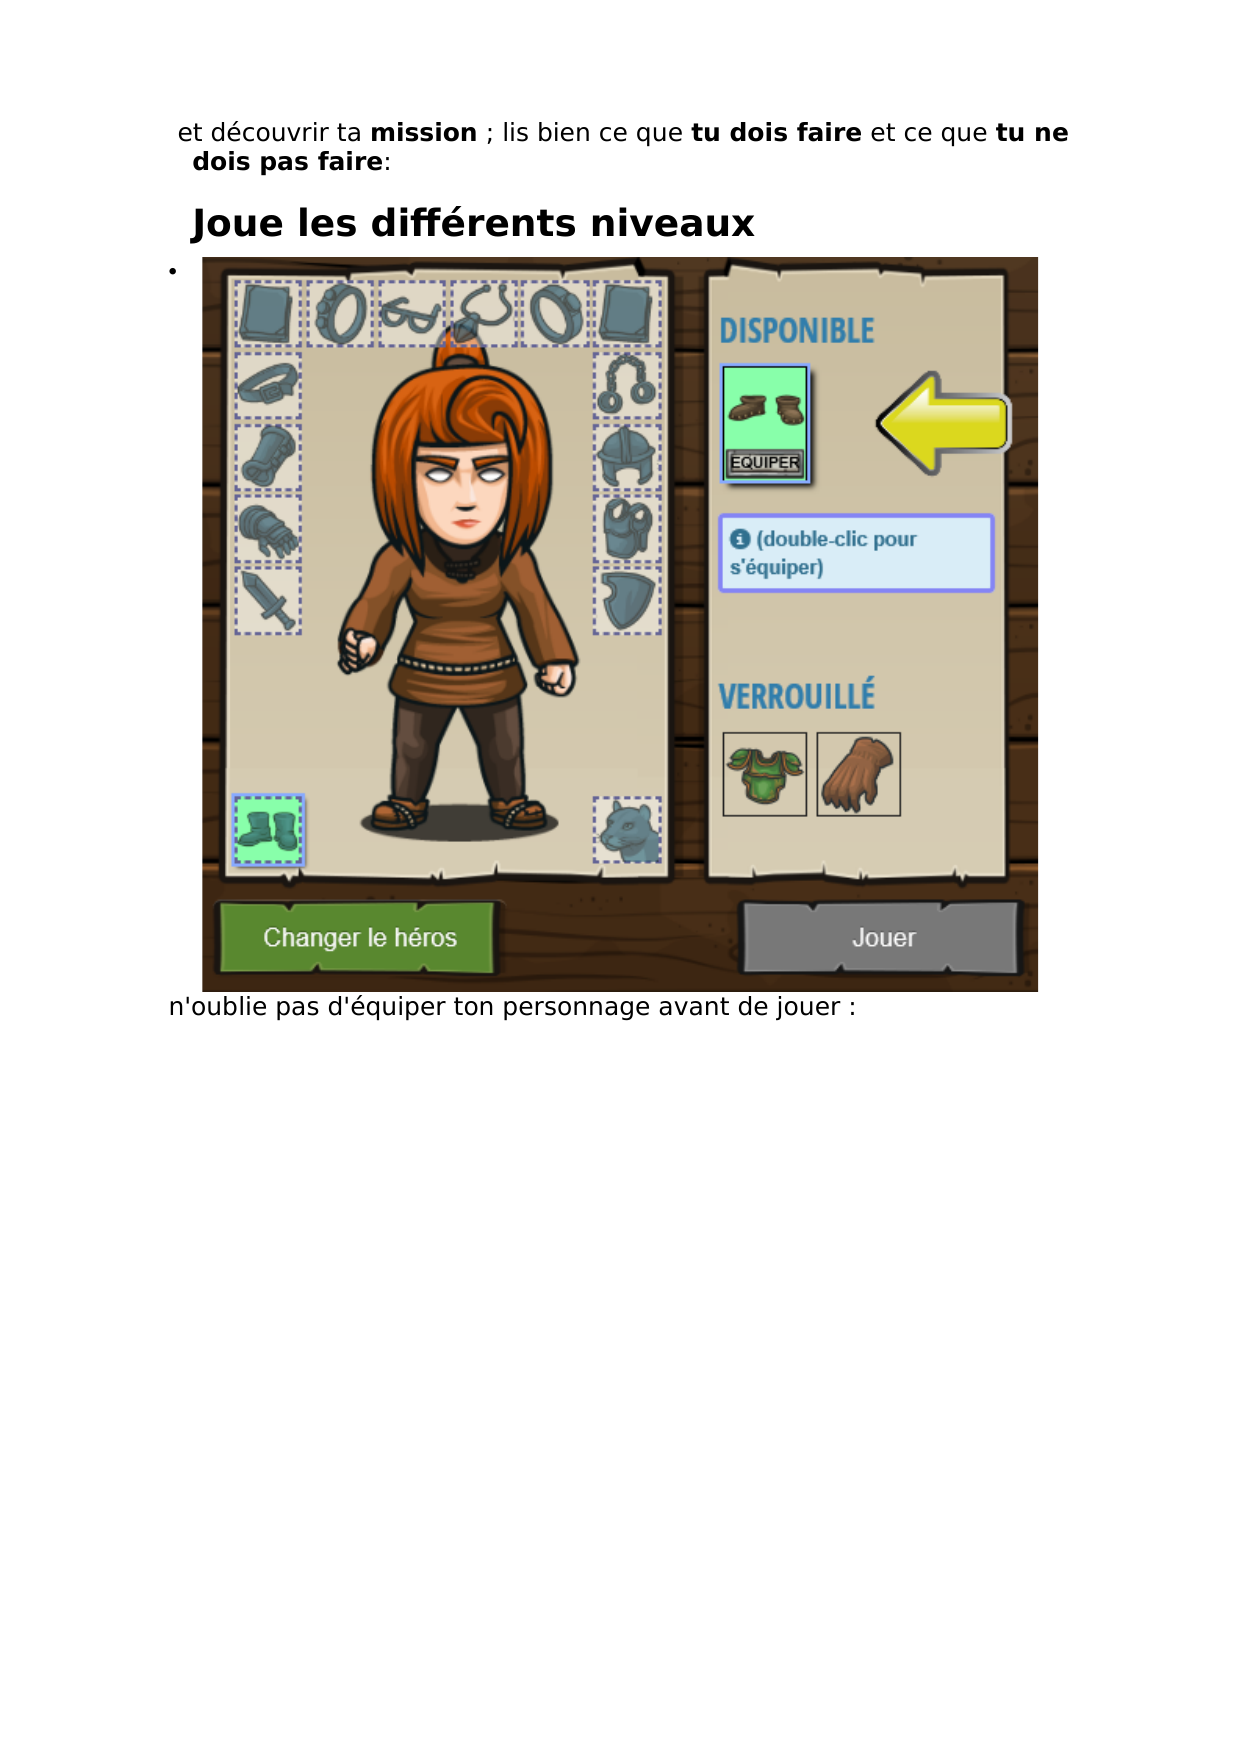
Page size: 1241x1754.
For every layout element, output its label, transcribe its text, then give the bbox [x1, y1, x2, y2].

list n'oublie pas d'équiper ton personnage avant de jouer : [177, 258, 1122, 1021]
subtitle Joue les différents niveaux [177, 201, 1122, 245]
picture [202, 257, 1039, 992]
list et découvrir ta mission ; lis bien ce que tu dois faire et ce que tu ne dois pas faire: [177, 118, 1122, 176]
